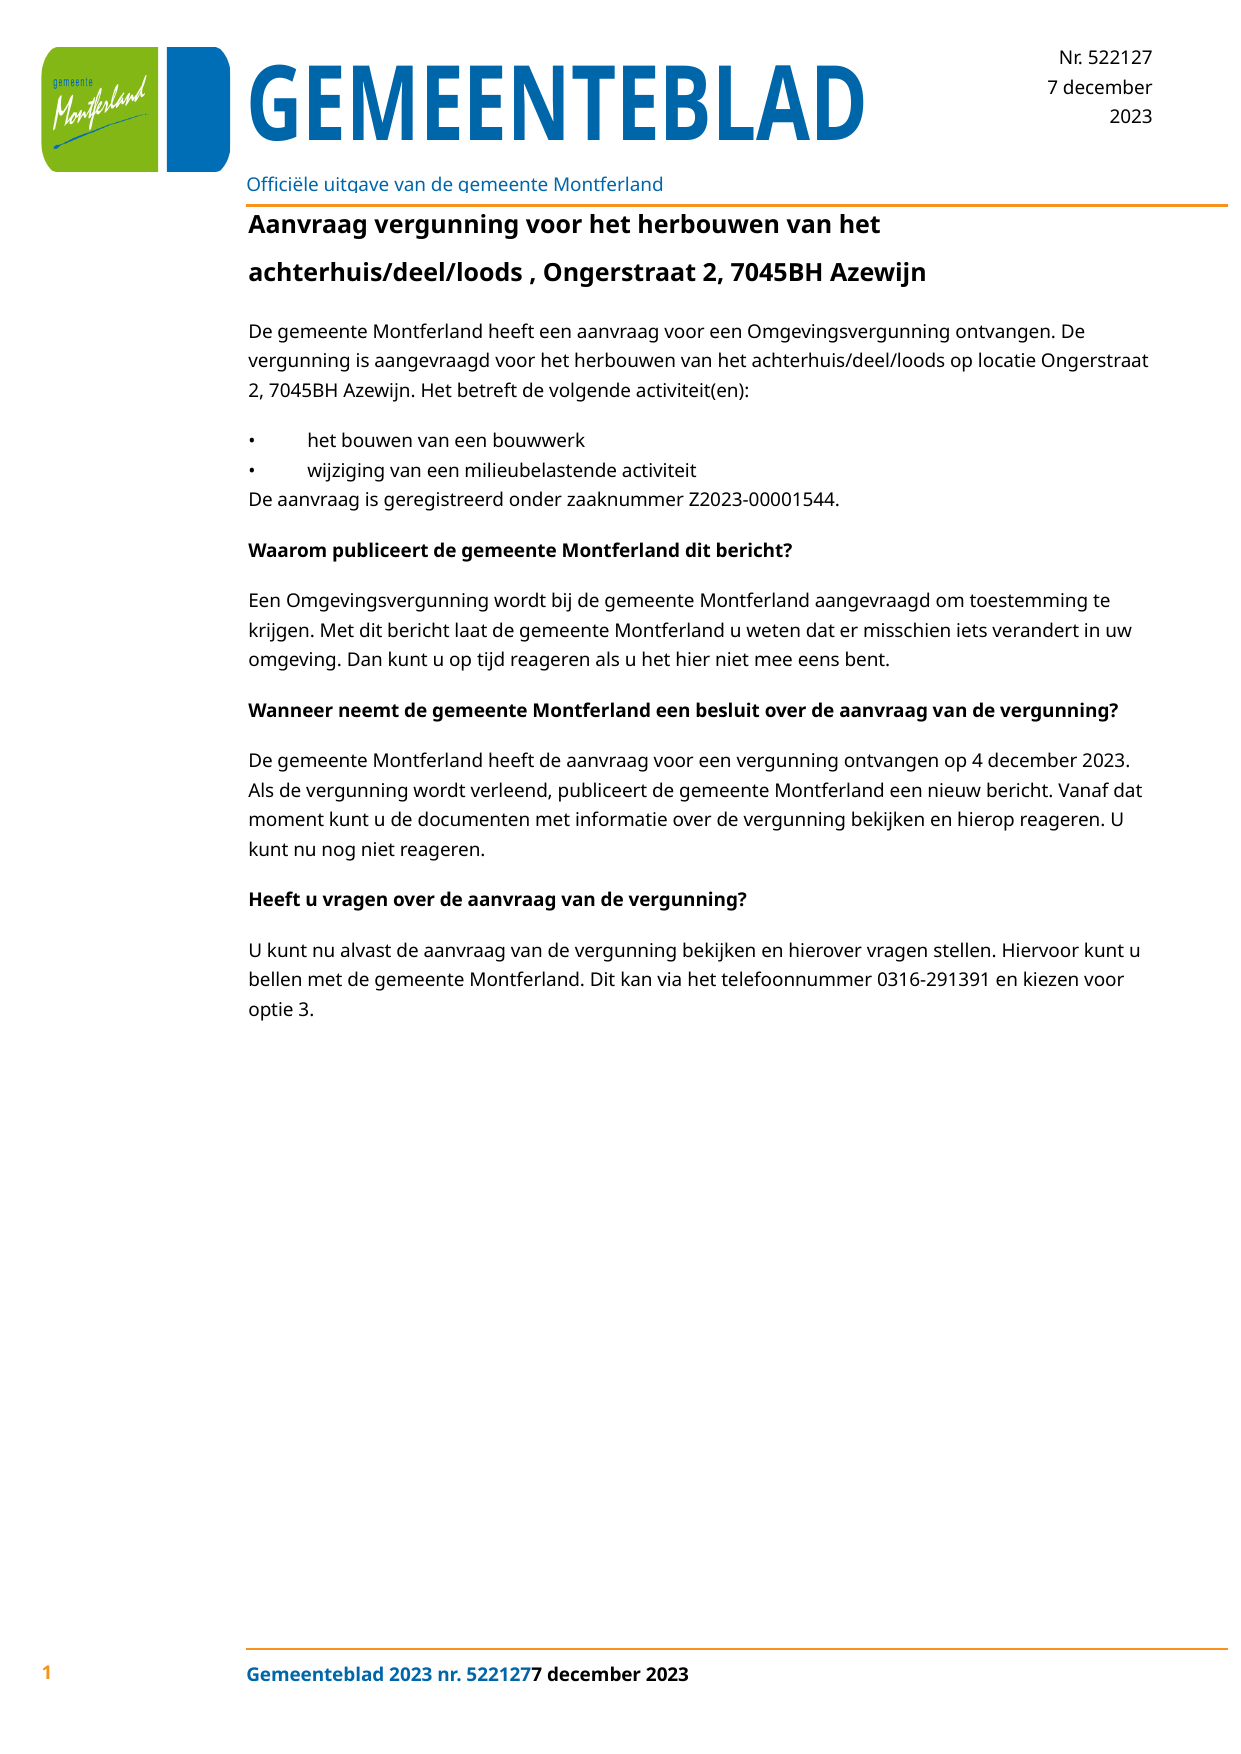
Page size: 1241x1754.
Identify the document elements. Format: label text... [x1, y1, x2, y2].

text De gemeente Montferland heeft een aanvraag voor een Omgevingsvergunning ontvangen. De vergunning is aangevraagd voor het herbouwen van het achterhuis/deel/loods op locatie Ongerstraat 2, 7045BH Azewijn. Het betreft de volgende activiteit(en): [248, 318, 1152, 403]
text De gemeente Montferland heeft de aanvraag voor een vergunning ontvangen op 4 december 2023. Als de vergunning wordt verleend, publiceert de gemeente Montferland een nieuw bericht. Vanaf dat moment kunt u de documenten met informatie over de vergunning bekijken en hierop reageren. U kunt nu nog niet reageren. [248, 747, 1152, 862]
text Een Omgevingsvergunning wordt bij de gemeente Montferland aangevraagd om toestemming te krijgen. Met dit bericht laat de gemeente Montferland u weten dat er misschien iets verandert in uw omgeving. Dan kunt u op tijd reageren als u het hier niet mee eens bent. [248, 587, 1152, 672]
text U kunt nu alvast de aanvraag van de vergunning bekijken en hierover vragen stellen. Hiervoor kunt u bellen met de gemeente Montferland. Dit kan via het telefoonnummer 0316-291391 en kiezen voor optie 3. [248, 937, 1152, 1022]
list het bouwen van een bouwwerk [248, 427, 1152, 453]
text Waarom publiceert de gemeente Montferland dit bericht? [248, 537, 1152, 563]
text De aanvraag is geregistreerd onder zaaknummer Z2023-00001544. [248, 487, 1152, 512]
text Heeft u vragen over de aanvraag van de vergunning? [248, 887, 1152, 912]
list wijziging van een milieubelastende activiteit [248, 457, 1152, 483]
text Aanvraag vergunning voor het herbouwen van het achterhuis/deel/loods , Ongerstraat 2, 7045BH Azewijn [248, 207, 1152, 288]
picture [41, 47, 231, 172]
text Wanneer neemt de gemeente Montferland een besluit over de aanvraag van de vergunning? [248, 697, 1152, 723]
